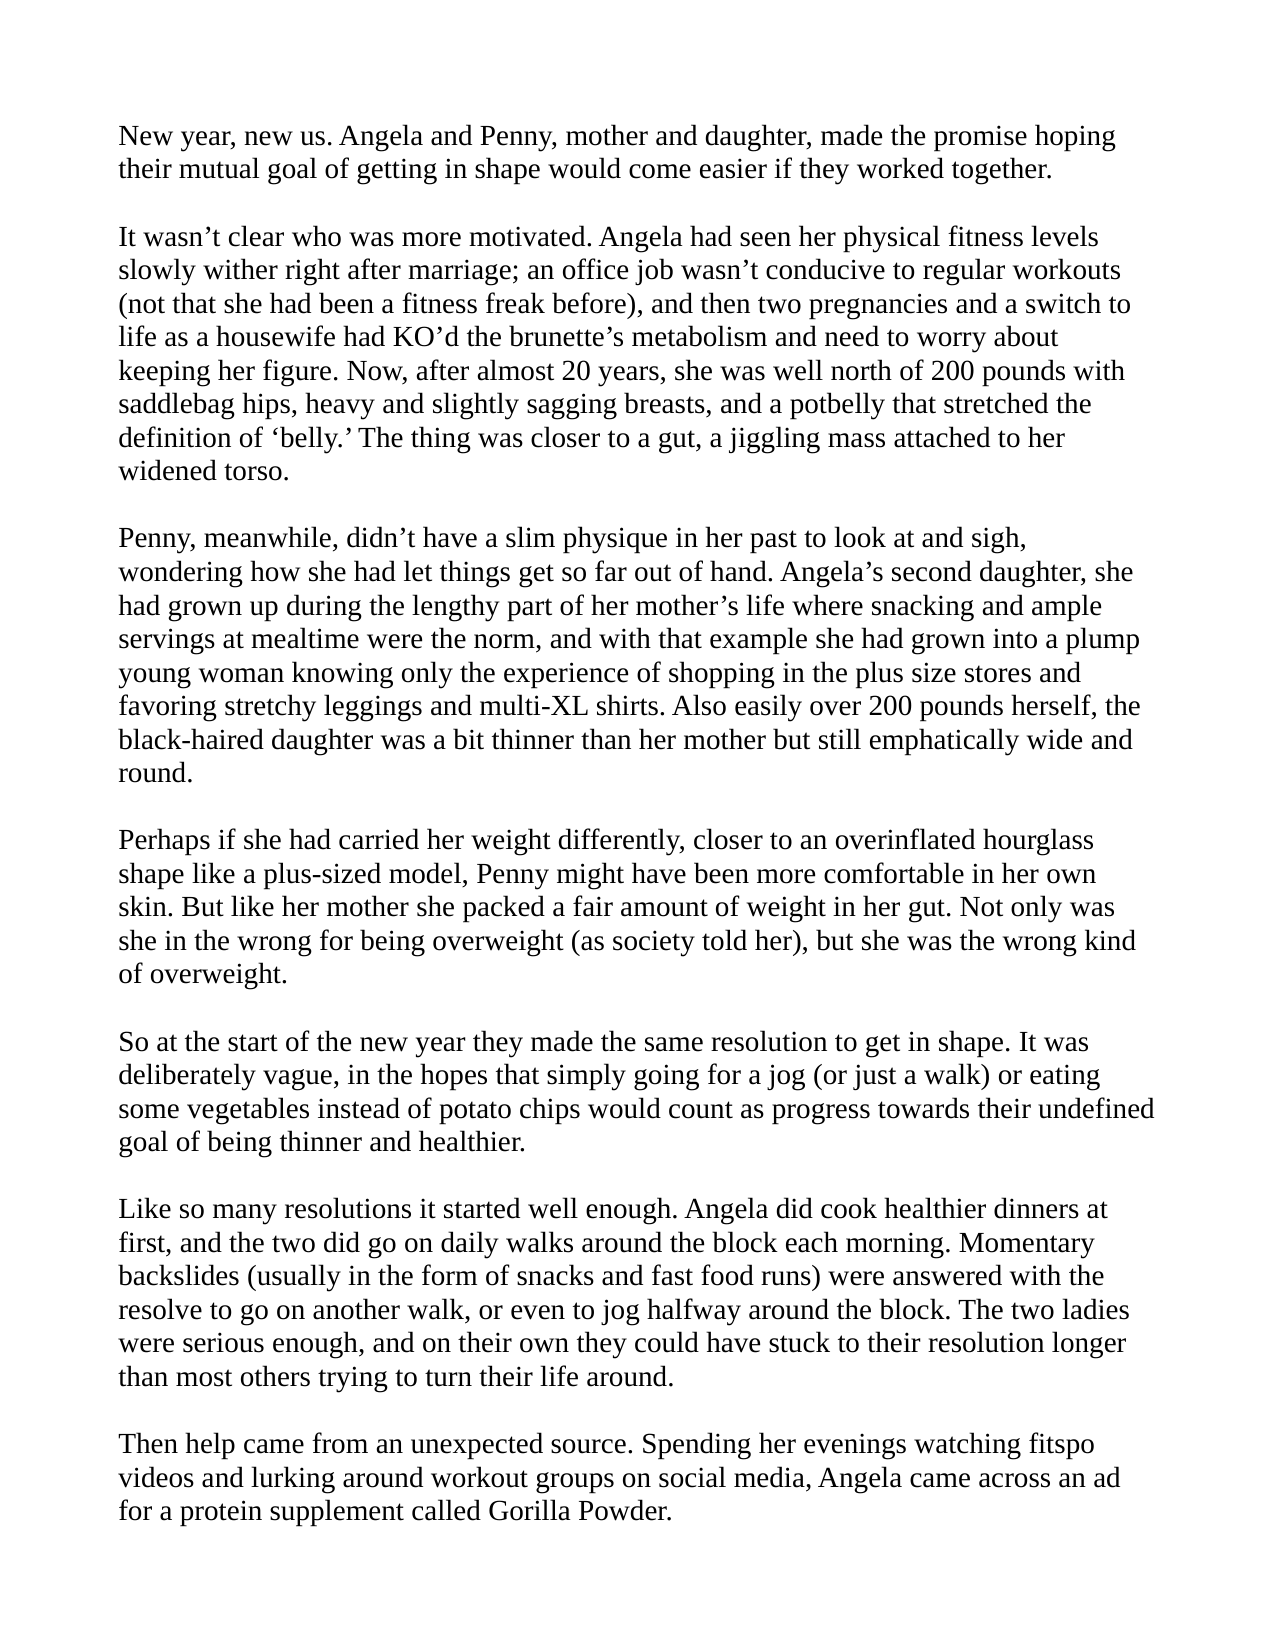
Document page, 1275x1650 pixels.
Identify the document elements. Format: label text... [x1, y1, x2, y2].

text So at the start of the new year they made the same resolution to get in shape. It was deliberately vague, in the hopes that simply going for a jog (or just a walk) or eating some vegetables instead of potato chips would count as progress towards their undefined goal of being thinner and healthier. [118, 1024, 1157, 1158]
text Then help came from an unexpected source. Spending her evenings watching fitspo videos and lurking around workout groups on social media, Angela came across an ad for a protein supplement called Gorilla Powder. [118, 1426, 1157, 1527]
text Penny, meanwhile, didn’t have a slim physique in her past to look at and sigh, wondering how she had let things get so far out of hand. Angela’s second daughter, she had grown up during the lengthy part of her mother’s life where snacking and ample servings at mealtime were the norm, and with that example she had grown into a plump young woman knowing only the experience of shopping in the plus size stores and favoring stretchy leggings and multi-XL shirts. Also easily over 200 pounds herself, the black-haired daughter was a bit thinner than her mother but still emphatically wide and round. [118, 521, 1157, 789]
text New year, new us. Angela and Penny, mother and daughter, made the promise hoping their mutual goal of getting in shape would come easier if they worked together. [118, 118, 1157, 185]
text Like so many resolutions it started well enough. Angela did cook healthier dinners at first, and the two did go on daily walks around the block each morning. Momentary backslides (usually in the form of snacks and fast food runs) were answered with the resolve to go on another walk, or even to jog halfway around the block. The two ladies were serious enough, and on their own they could have stuck to their resolution longer than most others trying to turn their life around. [118, 1191, 1157, 1393]
text Perhaps if she had carried her weight differently, closer to an overinflated hourglass shape like a plus-sized model, Penny might have been more comfortable in her own skin. But like her mother she packed a fair amount of weight in her gut. Not only was she in the wrong for being overweight (as society told her), but she was the wrong kind of overweight. [118, 822, 1157, 990]
text It wasn’t clear who was more motivated. Angela had seen her physical fitness levels slowly wither right after marriage; an office job wasn’t conducive to regular workouts (not that she had been a fitness freak before), and then two pregnancies and a switch to life as a housewife had KO’d the brunette’s metabolism and need to worry about keeping her figure. Now, after almost 20 years, she was well north of 200 pounds with saddlebag hips, heavy and slightly sagging breasts, and a potbelly that stretched the definition of ‘belly.’ The thing was closer to a gut, a jiggling mass attached to her widened torso. [118, 219, 1157, 487]
